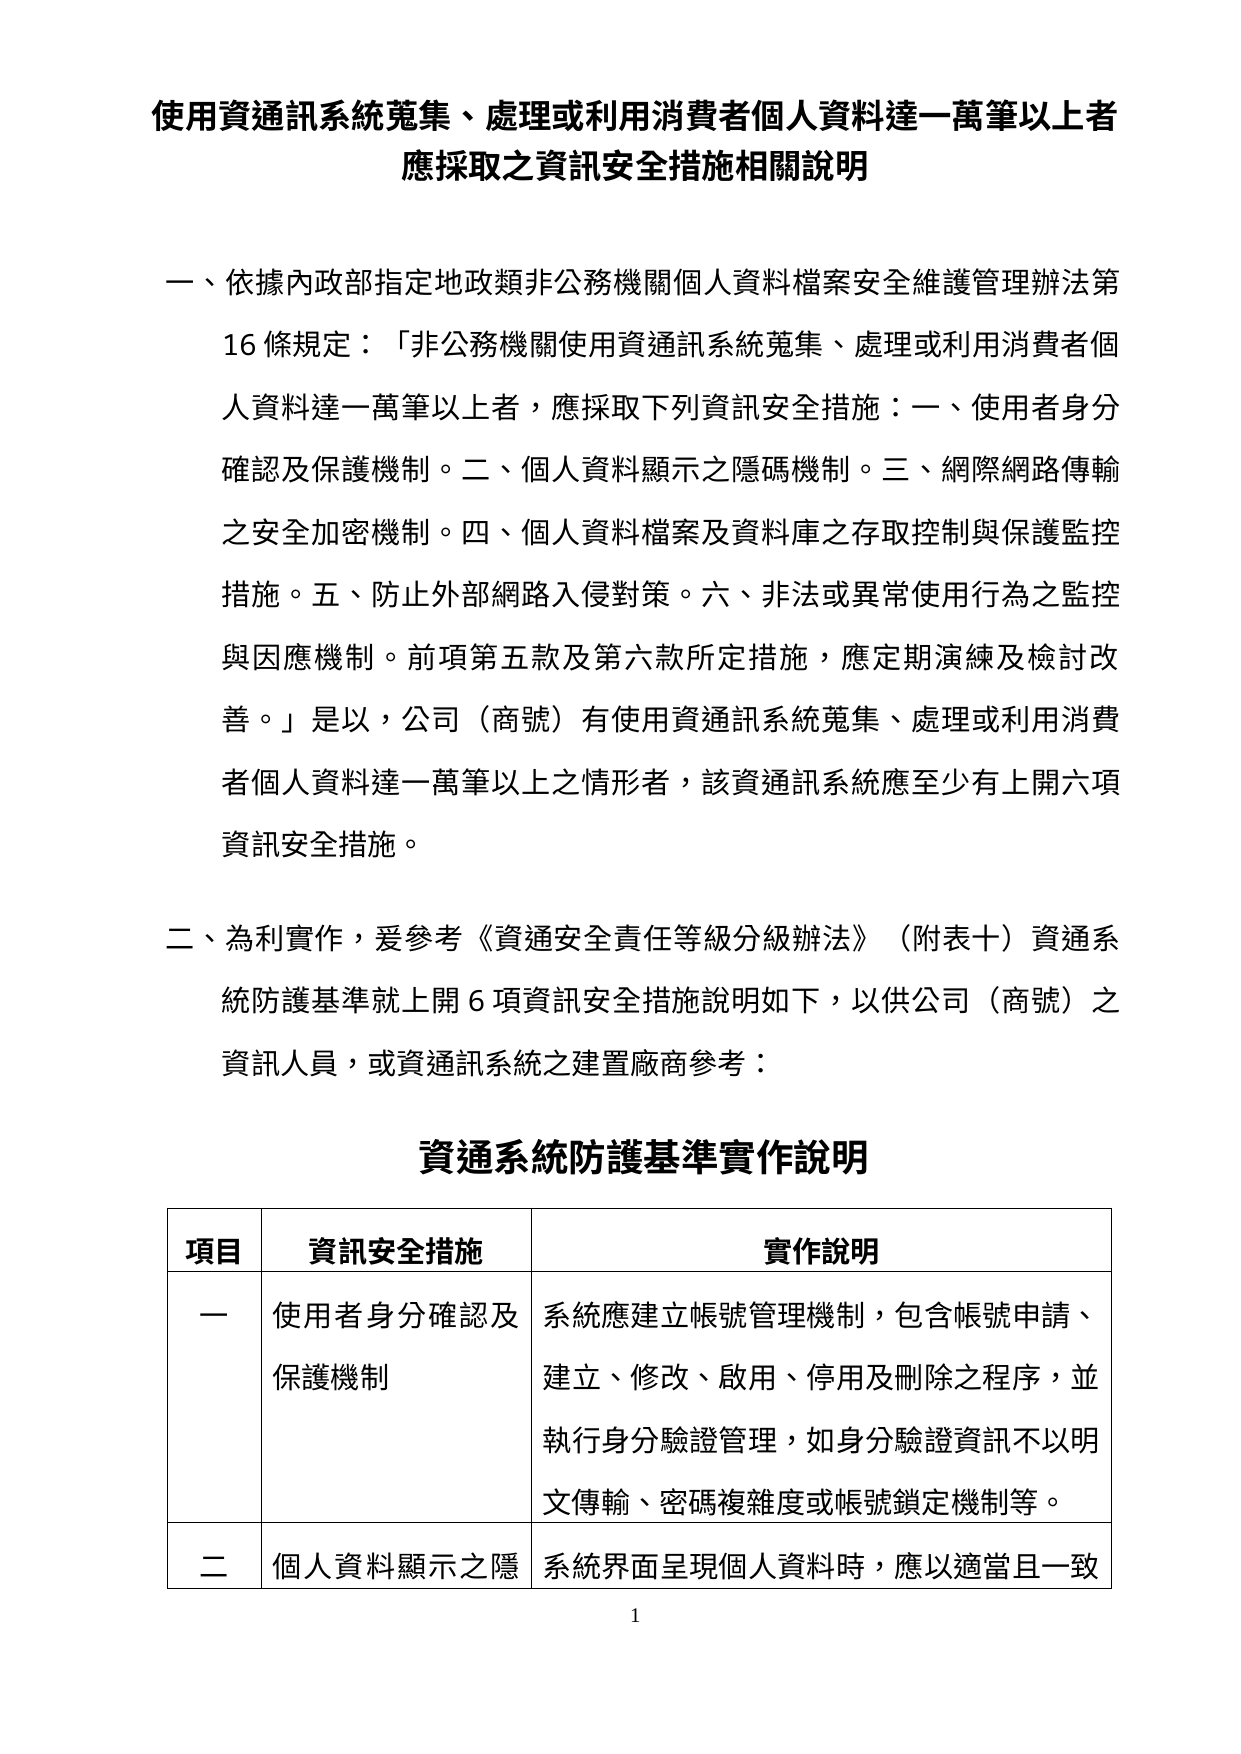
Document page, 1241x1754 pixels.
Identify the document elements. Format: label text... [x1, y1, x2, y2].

table_cell 個人資料顯示之隱 [262, 1523, 531, 1588]
table_header 實作說明 [532, 1209, 1111, 1271]
text 一、依據內政部指定地政類非公務機關個人資料檔案安全維護管理辦法第16條規定：「非公務機關使用資通訊系統蒐集、處理或利用消費者個人資料達一萬筆以上者，應採取下列資訊安全措施：一、使用者身分確認及保護機制。二、個人資料顯示之隱碼機制。三、網際網路傳輸之安全加密機制。四、個人資料檔案及資料庫之存取控制與保護監控措施。五、防止外部網路入侵對策。六、非法或異常使用行為之監控與因應機制。前項第五款及第六款所定措施，應定期演練及檢討改善。」是以，公司（商號）有使用資通訊系統蒐集、處理或利用消費者個人資料達一萬筆以上之情形者，該資通訊系統應至少有上開六項資訊安全措施。 [165, 239, 1122, 864]
table_cell 二 [168, 1523, 261, 1588]
table_cell 一 [168, 1272, 261, 1522]
table_cell 系統界面呈現個人資料時，應以適當且一致 [532, 1523, 1111, 1588]
text 使用資通訊系統蒐集、處理或利用消費者個人資料達一萬筆以上者 [148, 89, 1122, 139]
table_header 資訊安全措施 [262, 1209, 531, 1271]
text 二、為利實作，爰參考《資通安全責任等級分級辦法》（附表十）資通系統防護基準就上開6項資訊安全措施說明如下，以供公司（商號）之資訊人員，或資通訊系統之建置廠商參考： [165, 895, 1122, 1082]
table_cell 系統應建立帳號管理機制，包含帳號申請、建立、修改、啟用、停用及刪除之程序，並執行身分驗證管理，如身分驗證資訊不以明文傳輸、密碼複雜度或帳號鎖定機制等。 [532, 1272, 1111, 1522]
text 資通系統防護基準實作說明 [165, 1114, 1122, 1176]
table_header 項目 [168, 1209, 261, 1271]
table_cell 使用者身分確認及保護機制 [262, 1272, 531, 1522]
text 應採取之資訊安全措施相關說明 [148, 139, 1122, 189]
